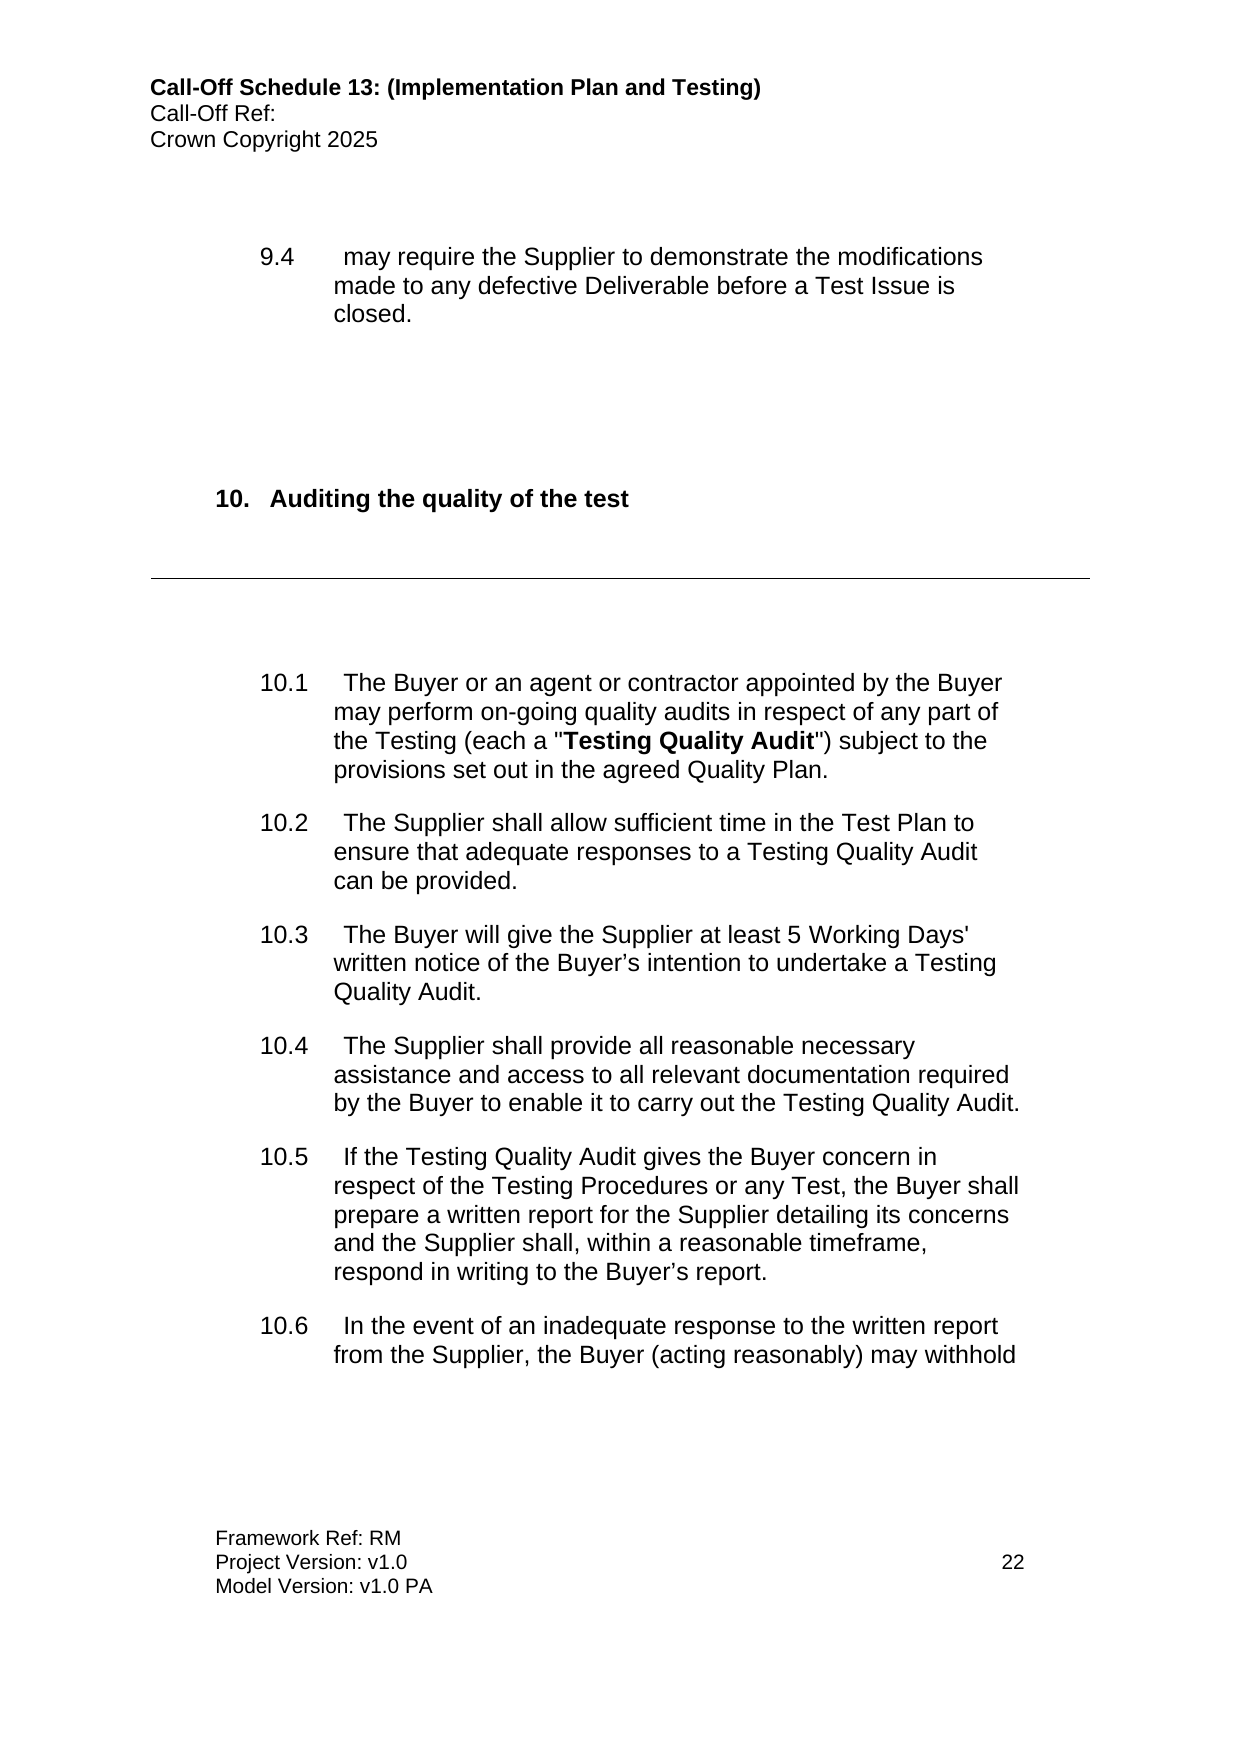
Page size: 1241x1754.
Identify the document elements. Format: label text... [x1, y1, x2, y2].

list may require the Supplier to demonstrate the modifications made to any defective Deliverable before a Test Issue is closed. [195, 178, 1089, 393]
list The Buyer will give the Supplier at least 5 Working Days' written notice of the Buyer’s intention to undertake a Testing Quality Audit. [195, 854, 1089, 966]
list In the event of an inadequate response to the written report from the Supplier, the Buyer (acting reasonably) may withhold a Satisfaction Certificate until the issues in the report have been addressed to the reasonable satisfaction of the Buyer. [195, 1246, 1089, 1433]
list The Buyer or an agent or contractor appointed by the Buyer may perform on-going quality audits in respect of any part of the Testing (each a "Testing Quality Audit") subject to the provisions set out in the agreed Quality Plan. [195, 604, 1089, 743]
list Auditing the quality of the test [151, 420, 1089, 577]
list If the Testing Quality Audit gives the Buyer concern in respect of the Testing Procedures or any Test, the Buyer shall prepare a written report for the Supplier detailing its concerns and the Supplier shall, within a reasonable timeframe, respond in writing to the Buyer’s report. [195, 1077, 1089, 1246]
list The Supplier shall allow sufficient time in the Test Plan to ensure that adequate responses to a Testing Quality Audit can be provided. [195, 743, 1089, 854]
list The Supplier shall provide all reasonable necessary assistance and access to all relevant documentation required by the Buyer to enable it to carry out the Testing Quality Audit. [195, 966, 1089, 1077]
